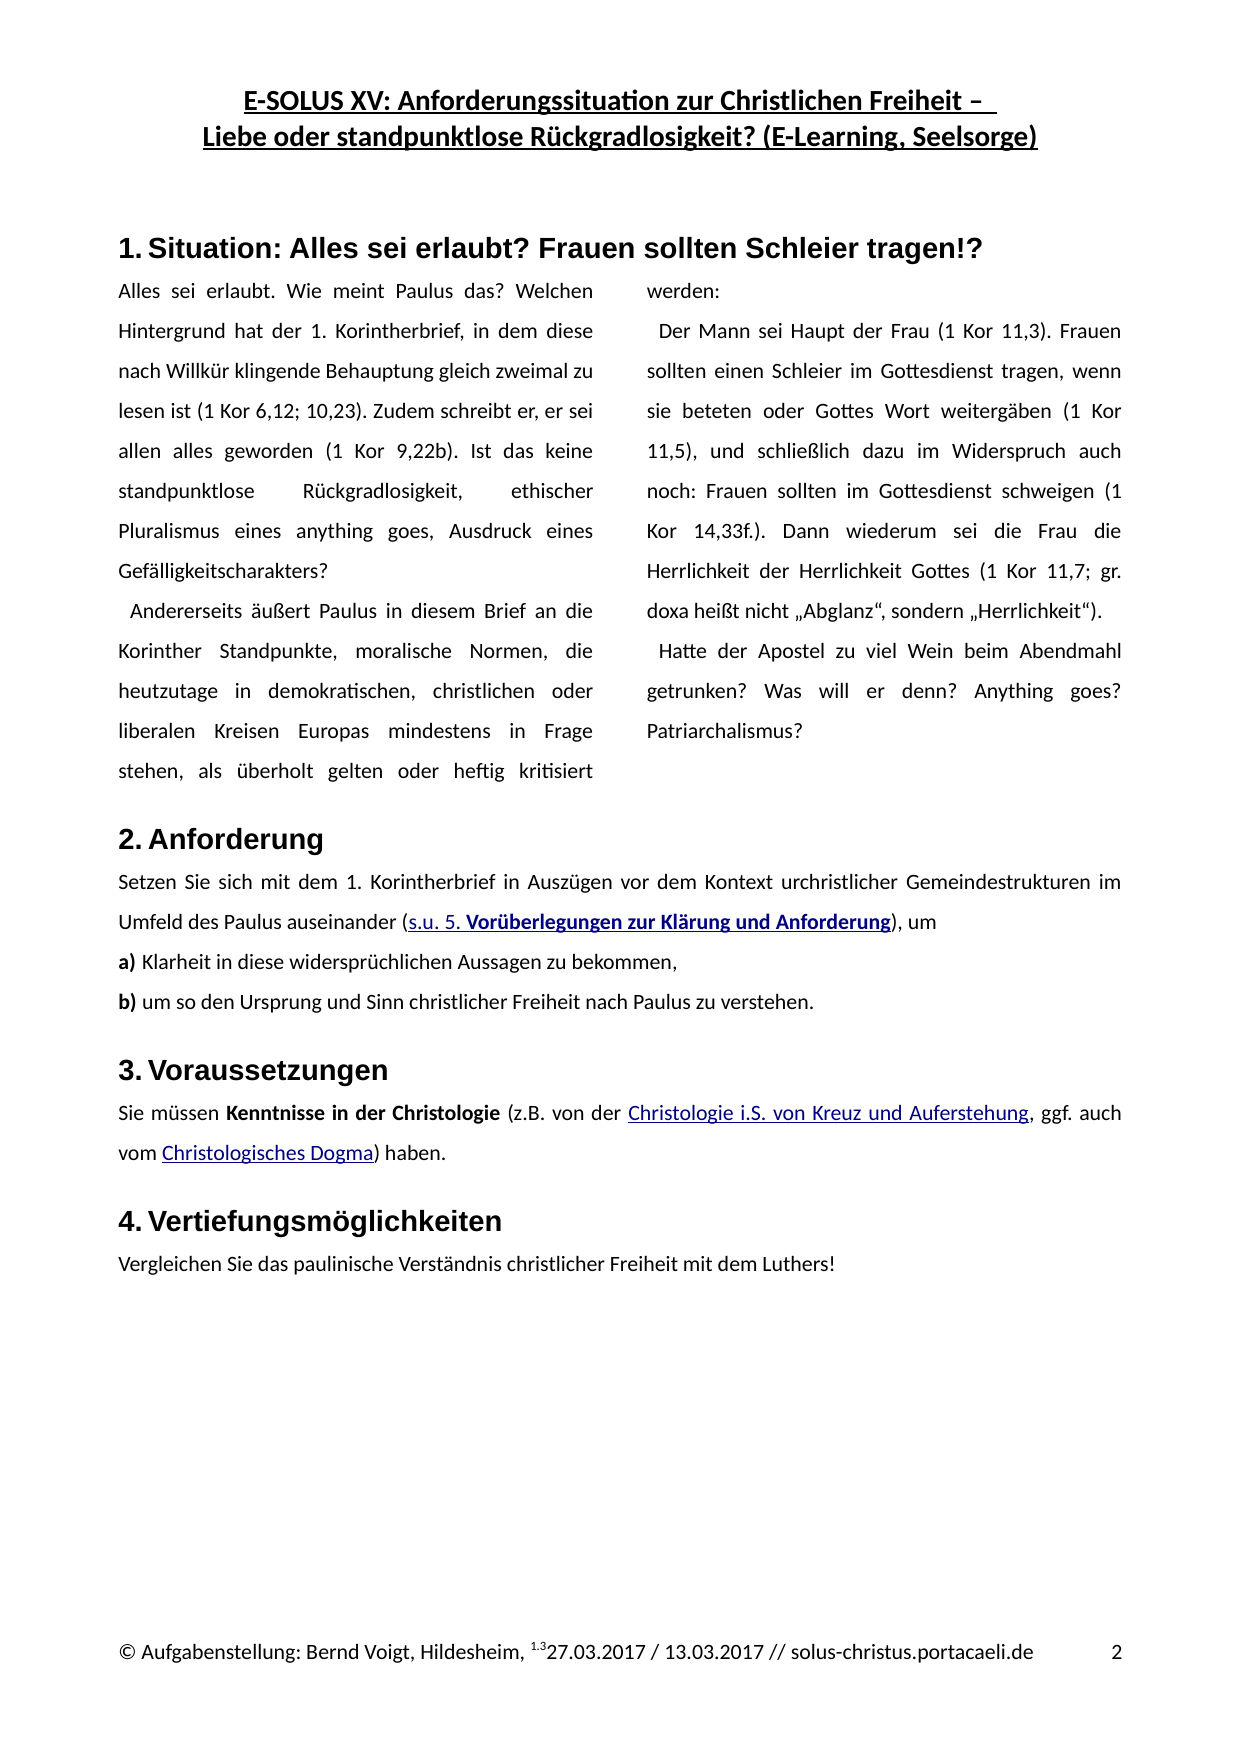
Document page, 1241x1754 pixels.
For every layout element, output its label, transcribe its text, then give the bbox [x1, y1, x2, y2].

list um so den Ursprung und Sinn christlicher Freiheit nach Paulus zu verstehen. [118, 988, 1122, 1014]
text werden: [647, 277, 1122, 303]
list Klarheit in diese widersprüchlichen Aussagen zu bekommen, [118, 948, 1122, 974]
text Andererseits äußert Paulus in diesem Brief an die Korinther Standpunkte, moralische Normen, die heutzutage in demokratischen, christlichen oder liberalen Kreisen Europas mindestens in Frage stehen, als überholt gelten oder heftig kritisiert [118, 597, 593, 783]
subtitle Situation: Alles sei erlaubt? Frauen sollten Schleier tragen!? [118, 231, 1122, 264]
text Sie müssen Kenntnisse in der Christologie (z.B. von der Christologie i.S. von Kreuz und Auferstehung, ggf. auch vom Christologisches Dogma) haben. [118, 1099, 1122, 1166]
subtitle Vertiefungsmöglichkeiten [118, 1204, 1122, 1237]
text Setzen Sie sich mit dem 1. Korintherbrief in Auszügen vor dem Kontext urchristlicher Gemeindestrukturen im Umfeld des Paulus auseinander (s.u. 5. Vorüberlegungen zur Klärung und Anforderung), um [118, 868, 1122, 934]
text Der Mann sei Haupt der Frau (1 Kor 11,3). Frauen sollten einen Schleier im Gottesdienst tragen, wenn sie beteten oder Gottes Wort weitergäben (1 Kor 11,5), und schließlich dazu im Widerspruch auch noch: Frauen sollten im Gottesdienst schweigen (1 Kor 14,33f.). Dann wiederum sei die Frau die Herrlichkeit der Herrlichkeit Gottes (1 Kor 11,7; gr. doxa heißt nicht „Abglanz“, sondern „Herrlichkeit“). [647, 317, 1122, 623]
text Hatte der Apostel zu viel Wein beim Abendmahl getrunken? Was will er denn? Anything goes? Patriarchalismus? [647, 637, 1122, 743]
subtitle Voraussetzungen [118, 1053, 1122, 1086]
text Alles sei erlaubt. Wie meint Paulus das? Welchen Hintergrund hat der 1. Korintherbrief, in dem diese nach Willkür klingende Behauptung gleich zweimal zu lesen ist (1 Kor 6,12; 10,23). Zudem schreibt er, er sei allen alles geworden (1 Kor 9,22b). Ist das keine standpunktlose Rückgradlosigkeit, ethischer Pluralismus eines anything goes, Ausdruck eines Gefälligkeitscharakters? [118, 277, 593, 583]
subtitle Anforderung [118, 822, 1122, 855]
text Vergleichen Sie das paulinische Verständnis christlicher Freiheit mit dem Luthers! [118, 1250, 1122, 1277]
